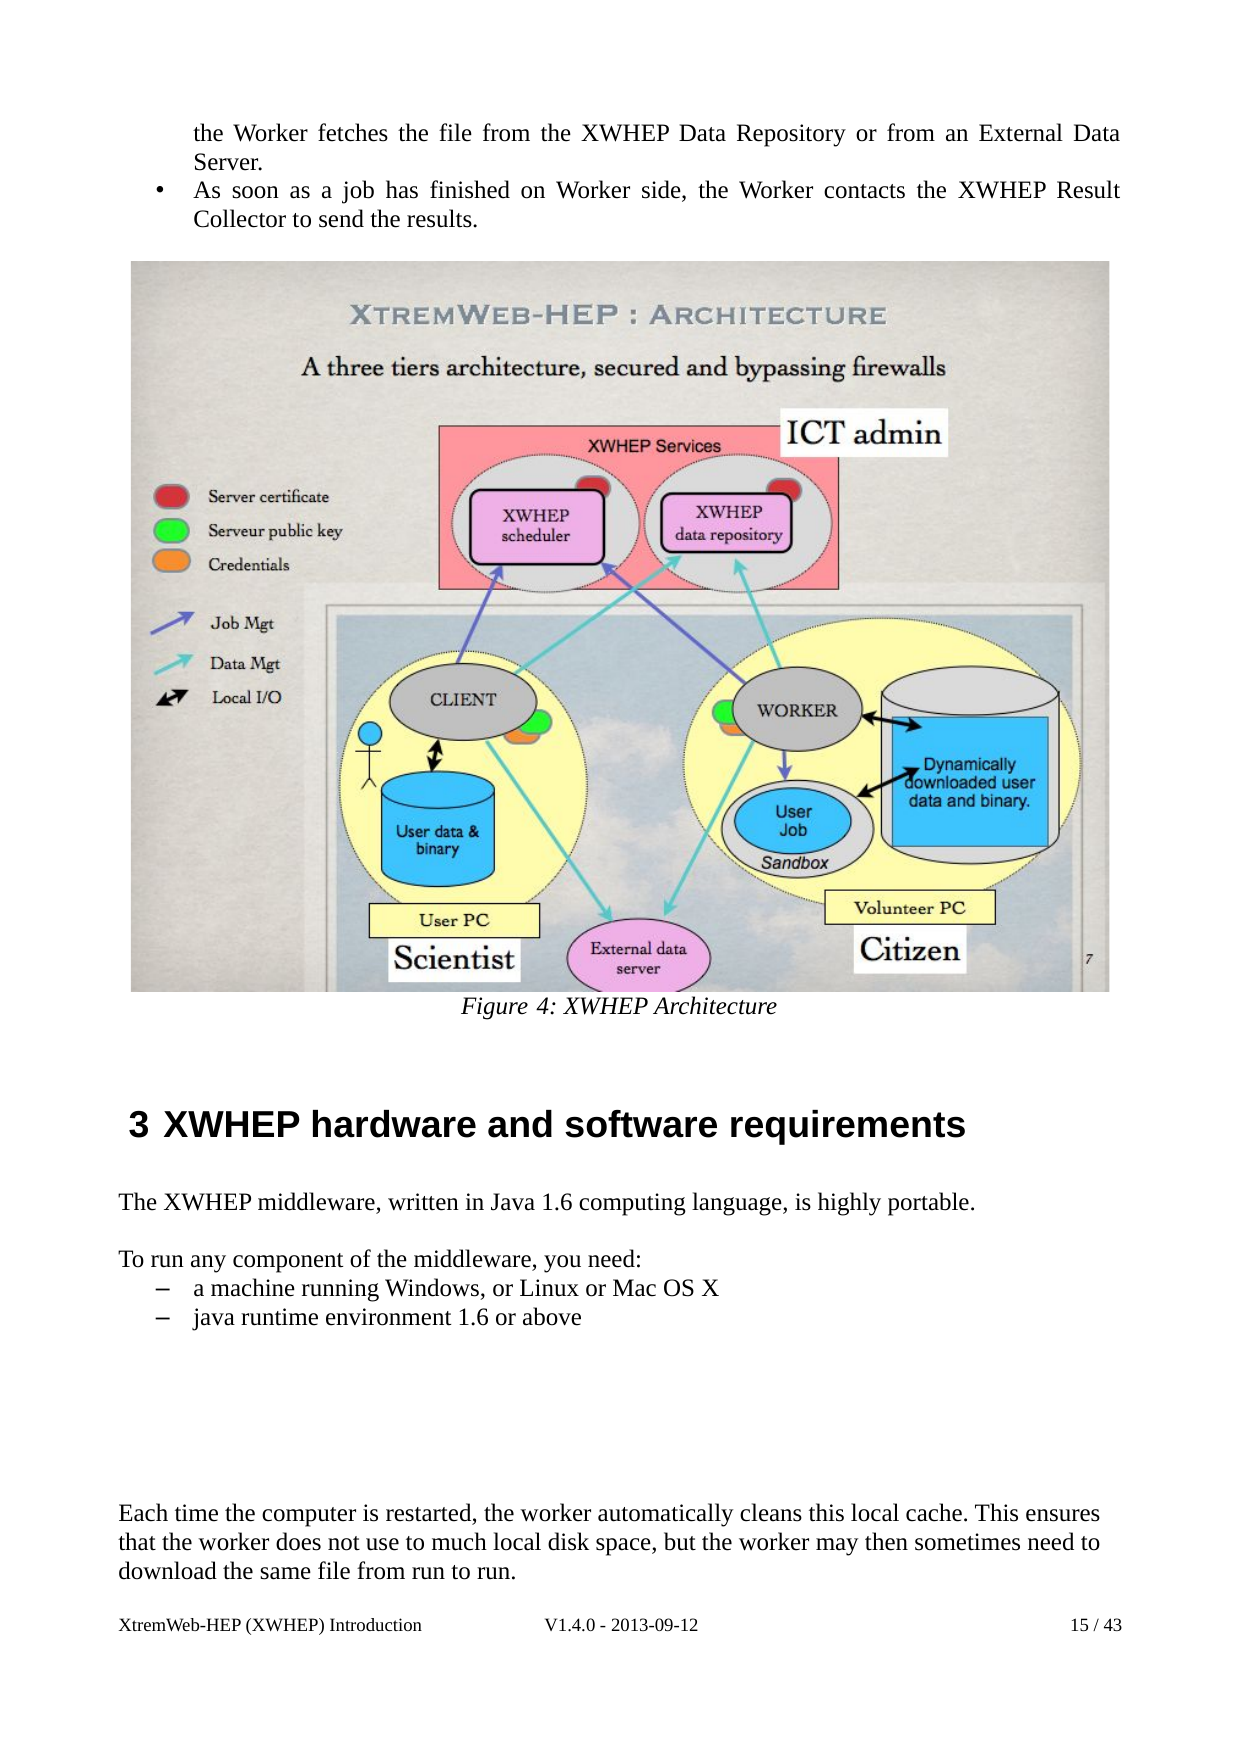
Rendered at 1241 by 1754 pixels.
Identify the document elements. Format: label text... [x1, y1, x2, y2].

text To run any component of the middleware, you need: [118, 1244, 1122, 1273]
text Figure 4: XWHEP Architecture [118, 274, 1122, 1020]
list For each file referenced by the job which is not present in the local cache of the Worker yet, the Worker fetches the file from the XWHEP Data Repository or from an External Data Server. [156, 118, 1122, 176]
list Each time the computer is restarted, the worker automatically cleans this local cache. This ensures that the worker does not use to much local disk space, but the worker may then sometimes need to download the same file from run to run. [118, 1498, 1122, 1585]
subtitle XWHEP hardware and software requirements [118, 1103, 1122, 1146]
list a machine running Windows, or Linux or Mac OS X [156, 1273, 1122, 1302]
text The XWHEP middleware, written in Java 1.6 computing language, is highly portable. [118, 1187, 1122, 1216]
list java runtime environment 1.6 or above [156, 1302, 1122, 1331]
list As soon as a job has finished on Worker side, the Worker contacts the XWHEP Result Collector to send the results. [156, 176, 1122, 233]
picture [130, 261, 1110, 992]
